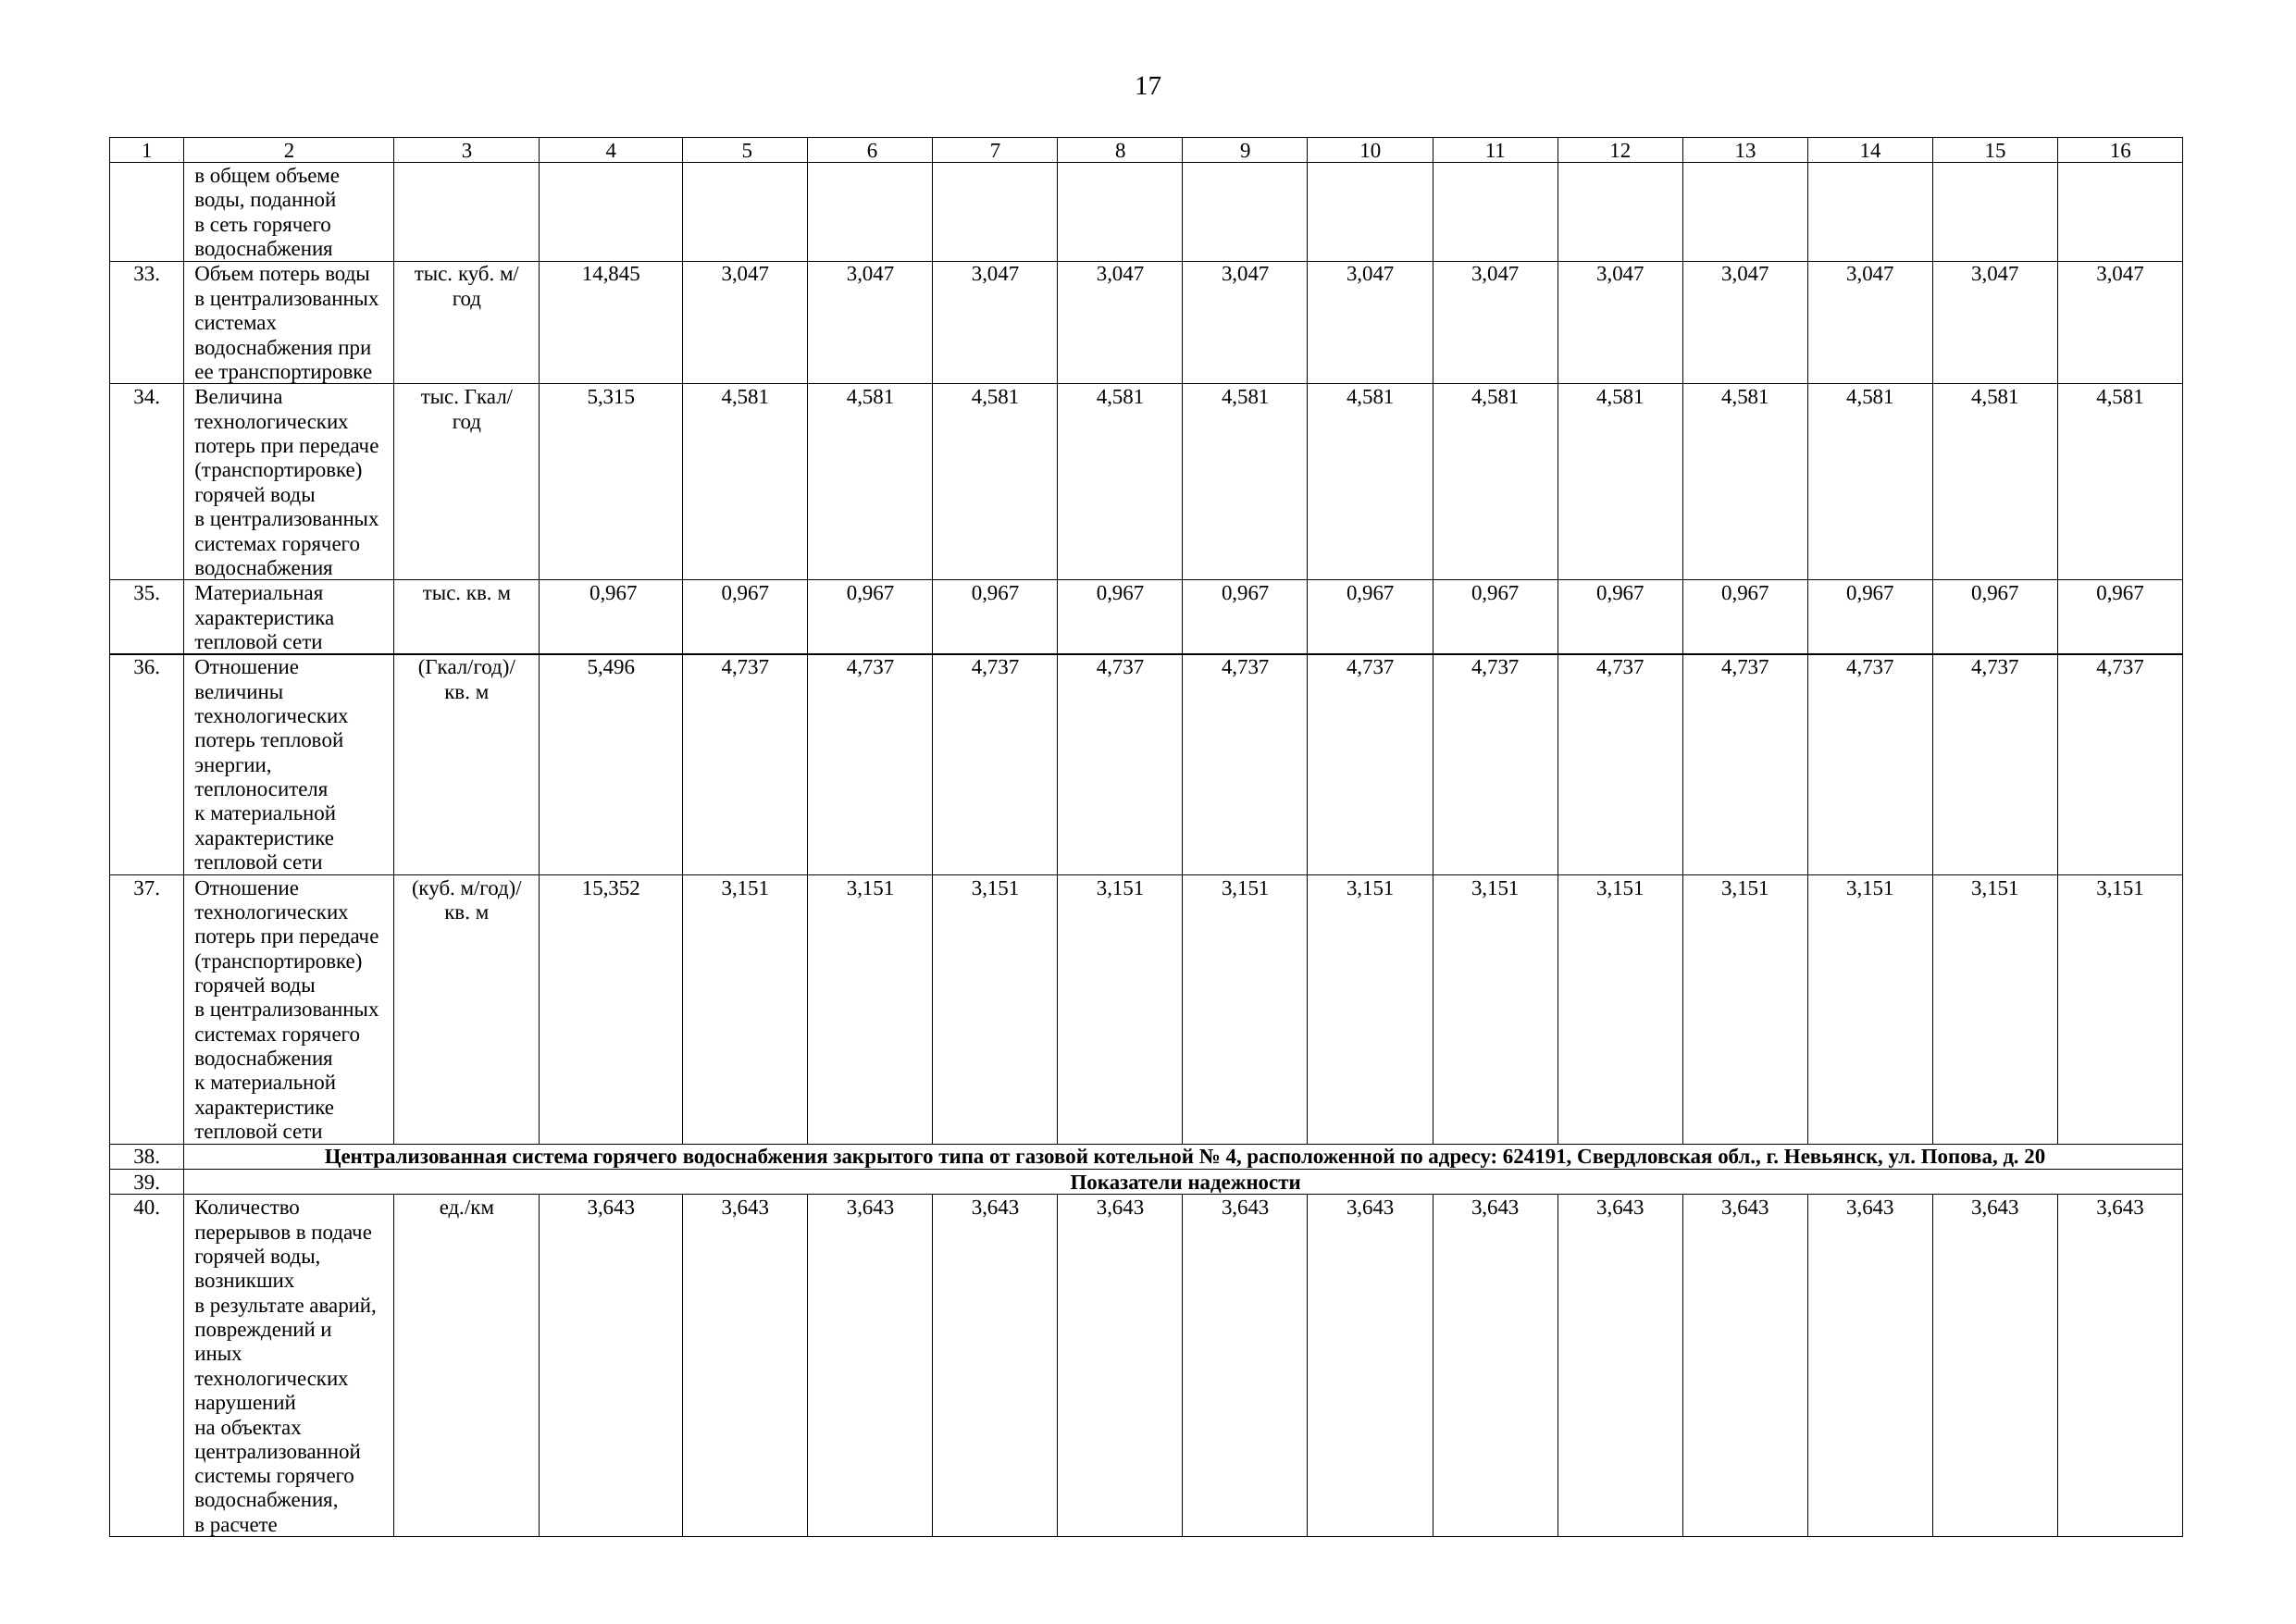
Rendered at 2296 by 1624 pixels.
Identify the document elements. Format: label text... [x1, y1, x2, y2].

table_cell [1308, 163, 1433, 261]
table_cell [2058, 163, 2182, 261]
table_cell 4,737 [933, 655, 1057, 874]
table_cell 4,581 [1933, 384, 2057, 579]
table_cell 4,737 [1933, 655, 2057, 874]
table_cell 0,967 [1933, 580, 2057, 653]
table_cell в общем объеме воды, поданной в сеть горячего водоснабжения [184, 163, 393, 261]
table_cell 4,581 [2058, 384, 2182, 579]
table_cell 4,737 [1558, 655, 1682, 874]
table_cell 40. [110, 1195, 183, 1536]
table_cell 3,047 [1433, 262, 1558, 383]
table_cell 4,737 [1058, 655, 1182, 874]
table_cell 3,151 [1058, 875, 1182, 1144]
table_cell 4,581 [1683, 384, 1807, 579]
table_cell тыс. куб. м/ год [394, 262, 539, 383]
table_header 4 [540, 138, 682, 162]
table_cell (куб. м/год)/ кв. м [394, 875, 539, 1144]
table_header 8 [1058, 138, 1182, 162]
table_cell Отношение величины технологических потерь тепловой энергии, теплоносителя к материальной характеристике тепловой сети [184, 655, 393, 874]
table_cell 0,967 [1183, 580, 1307, 653]
table_cell 3,151 [683, 875, 807, 1144]
table_cell 3,047 [1558, 262, 1682, 383]
table_cell 14,845 [540, 262, 682, 383]
table_cell тыс. Гкал/ год [394, 384, 539, 579]
table_cell 3,151 [2058, 875, 2182, 1144]
table_cell 3,151 [1683, 875, 1807, 1144]
table_header 15 [1933, 138, 2057, 162]
table_cell 3,047 [1683, 262, 1807, 383]
table_cell 4,581 [933, 384, 1057, 579]
table_cell 3,643 [2058, 1195, 2182, 1536]
table_cell 3,151 [1433, 875, 1558, 1144]
table_cell 0,967 [808, 580, 932, 653]
table_header 11 [1433, 138, 1558, 162]
table_cell 0,967 [933, 580, 1057, 653]
table_cell 0,967 [1558, 580, 1682, 653]
table_cell 0,967 [1683, 580, 1807, 653]
table_cell 4,581 [1058, 384, 1182, 579]
table_cell 3,643 [1183, 1195, 1307, 1536]
table_header 13 [1683, 138, 1807, 162]
table_cell 3,643 [1433, 1195, 1558, 1536]
table_cell 3,047 [1183, 262, 1307, 383]
table_cell 3,643 [1683, 1195, 1807, 1536]
table_cell 3,047 [1808, 262, 1932, 383]
table_cell 3,643 [540, 1195, 682, 1536]
table_cell 3,151 [933, 875, 1057, 1144]
table_cell Величина технологических потерь при передаче (транспортировке) горячей воды в централизованных системах горячего водоснабжения [184, 384, 393, 579]
table_cell [540, 163, 682, 261]
table_cell 3,643 [1933, 1195, 2057, 1536]
table_cell 3,643 [933, 1195, 1057, 1536]
table_cell 3,643 [1558, 1195, 1682, 1536]
table_cell 34. [110, 384, 183, 579]
table_header 5 [683, 138, 807, 162]
table_cell 0,967 [2058, 580, 2182, 653]
table_cell ед./км [394, 1195, 539, 1536]
table_cell 3,047 [808, 262, 932, 383]
table_cell [1558, 163, 1682, 261]
table_cell 3,151 [1808, 875, 1932, 1144]
table_cell 0,967 [683, 580, 807, 653]
table_cell 4,737 [1308, 655, 1433, 874]
table_cell Объем потерь воды в централизованных системах водоснабжения при ее транспортировке [184, 262, 393, 383]
table_cell Материальная характеристика тепловой сети [184, 580, 393, 653]
table_cell 4,737 [1183, 655, 1307, 874]
table_cell 0,967 [1433, 580, 1558, 653]
table_cell 33. [110, 262, 183, 383]
table_cell 5,315 [540, 384, 682, 579]
table_cell 39. [110, 1170, 183, 1194]
table_cell 15,352 [540, 875, 682, 1144]
table_header 12 [1558, 138, 1682, 162]
table_cell 4,581 [1183, 384, 1307, 579]
table_cell 5,496 [540, 655, 682, 874]
table_cell 3,047 [933, 262, 1057, 383]
table_cell 35. [110, 580, 183, 653]
table_header 16 [2058, 138, 2182, 162]
table_cell [1058, 163, 1182, 261]
table_cell [1683, 163, 1807, 261]
table_cell 3,047 [2058, 262, 2182, 383]
table_cell [1933, 163, 2057, 261]
table_header 2 [184, 138, 393, 162]
table_cell 3,047 [1933, 262, 2057, 383]
table_header 14 [1808, 138, 1932, 162]
table_cell 4,581 [683, 384, 807, 579]
table_cell тыс. кв. м [394, 580, 539, 653]
table_cell 38. [110, 1145, 183, 1169]
table_cell 4,737 [1683, 655, 1807, 874]
table_cell [683, 163, 807, 261]
table_cell [1808, 163, 1932, 261]
table_cell 3,643 [1808, 1195, 1932, 1536]
table_cell 3,151 [1558, 875, 1682, 1144]
table_cell 4,581 [1433, 384, 1558, 579]
table_cell [808, 163, 932, 261]
table_header 3 [394, 138, 539, 162]
table_cell 0,967 [1058, 580, 1182, 653]
table_cell 4,581 [1308, 384, 1433, 579]
table_header 1 [110, 138, 183, 162]
table_cell 3,151 [808, 875, 932, 1144]
table_cell [1433, 163, 1558, 261]
table_cell [1183, 163, 1307, 261]
table_cell 4,581 [808, 384, 932, 579]
table_cell 3,151 [1933, 875, 2057, 1144]
table_cell 3,047 [683, 262, 807, 383]
table_cell 4,737 [808, 655, 932, 874]
table_cell [394, 163, 539, 261]
table_cell 4,581 [1808, 384, 1932, 579]
table_header 10 [1308, 138, 1433, 162]
table_cell 4,737 [1433, 655, 1558, 874]
table_cell 37. [110, 875, 183, 1144]
table_cell 3,151 [1308, 875, 1433, 1144]
table_header 9 [1183, 138, 1307, 162]
table_cell Показатели надежности [184, 1170, 2182, 1194]
table_header 7 [933, 138, 1057, 162]
table_cell 3,047 [1058, 262, 1182, 383]
table_cell 4,737 [2058, 655, 2182, 874]
table_cell 3,643 [1308, 1195, 1433, 1536]
table_cell (Гкал/год)/ кв. м [394, 655, 539, 874]
table_cell Централизованная система горячего водоснабжения закрытого типа от газовой котельной № 4, расположенной по адресу: 624191, Свердловская обл., г. Невьянск, ул. Попова, д. 20 [184, 1145, 2182, 1169]
table_cell 4,737 [1808, 655, 1932, 874]
table_cell [110, 163, 183, 261]
table_cell [933, 163, 1057, 261]
table_cell 4,581 [1558, 384, 1682, 579]
table_header 6 [808, 138, 932, 162]
table_cell 36. [110, 655, 183, 874]
table_cell Отношение технологических потерь при передаче (транспортировке) горячей воды в централизованных системах горячего водоснабжения к материальной характеристике тепловой сети [184, 875, 393, 1144]
table_cell 3,047 [1308, 262, 1433, 383]
table_cell 3,643 [808, 1195, 932, 1536]
table_cell 0,967 [1308, 580, 1433, 653]
table_cell 3,643 [683, 1195, 807, 1536]
table_cell Количество перерывов в подаче горячей воды, возникших в результате аварий, повреждений и иных технологических нарушений на объектах централизованной системы горячего водоснабжения, в расчете [184, 1195, 393, 1536]
table_cell 3,643 [1058, 1195, 1182, 1536]
table_cell 0,967 [1808, 580, 1932, 653]
table_cell 4,737 [683, 655, 807, 874]
table_cell 3,151 [1183, 875, 1307, 1144]
table_cell 0,967 [540, 580, 682, 653]
